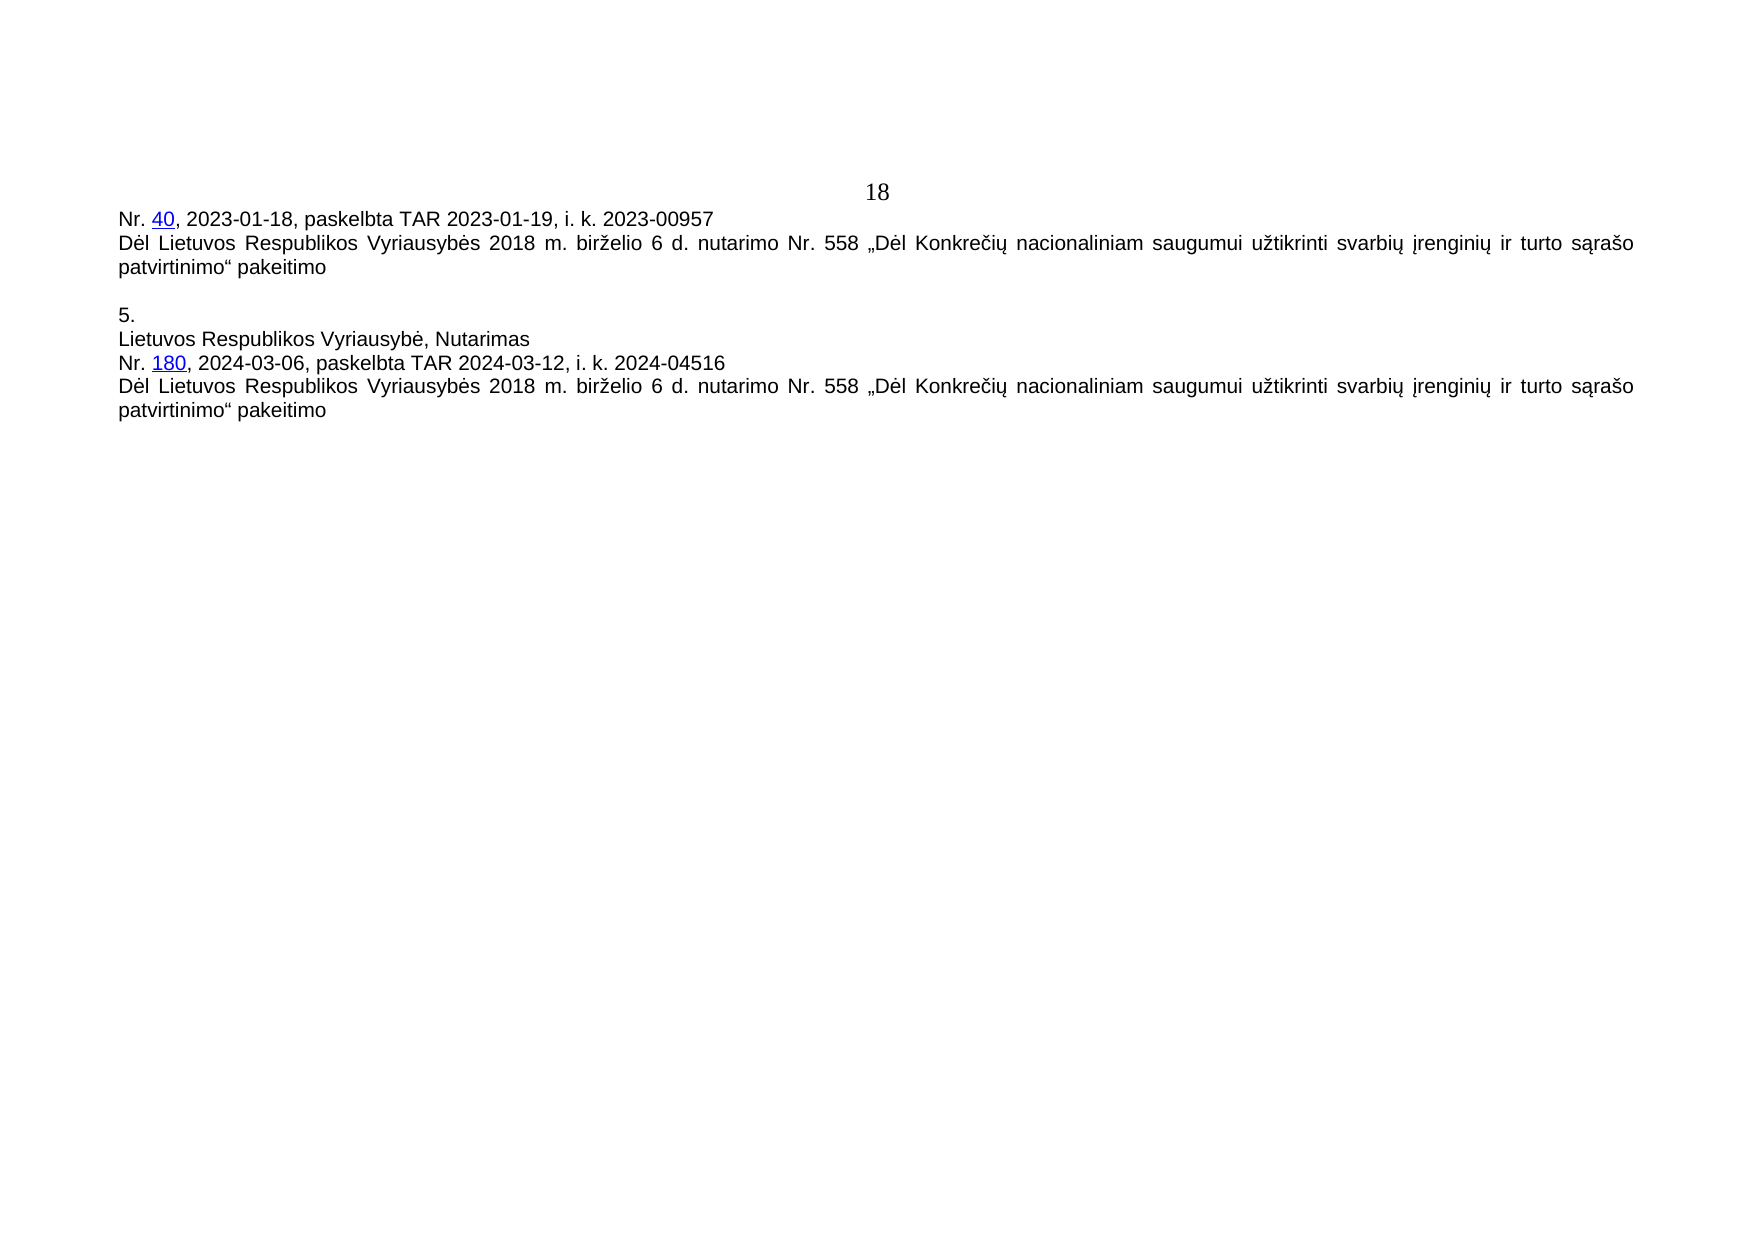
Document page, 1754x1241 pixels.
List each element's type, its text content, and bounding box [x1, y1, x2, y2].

text Dėl Lietuvos Respublikos Vyriausybės 2018 m. birželio 6 d. nutarimo Nr. 558 „Dėl Konkrečių nacionaliniam saugumui užtikrinti svarbių įrenginių ir turto sąrašo patvirtinimo“ pakeitimo [118, 231, 1636, 278]
text Nr. 180, 2024-03-06, paskelbta TAR 2024-03-12, i. k. 2024-04516 [118, 350, 1636, 374]
text Dėl Lietuvos Respublikos Vyriausybės 2018 m. birželio 6 d. nutarimo Nr. 558 „Dėl Konkrečių nacionaliniam saugumui užtikrinti svarbių įrenginių ir turto sąrašo patvirtinimo“ pakeitimo [118, 374, 1636, 422]
text 5. [118, 302, 1636, 326]
text Nr. 40, 2023-01-18, paskelbta TAR 2023-01-19, i. k. 2023-00957 [118, 207, 1636, 231]
text Lietuvos Respublikos Vyriausybė, Nutarimas [118, 326, 1636, 350]
